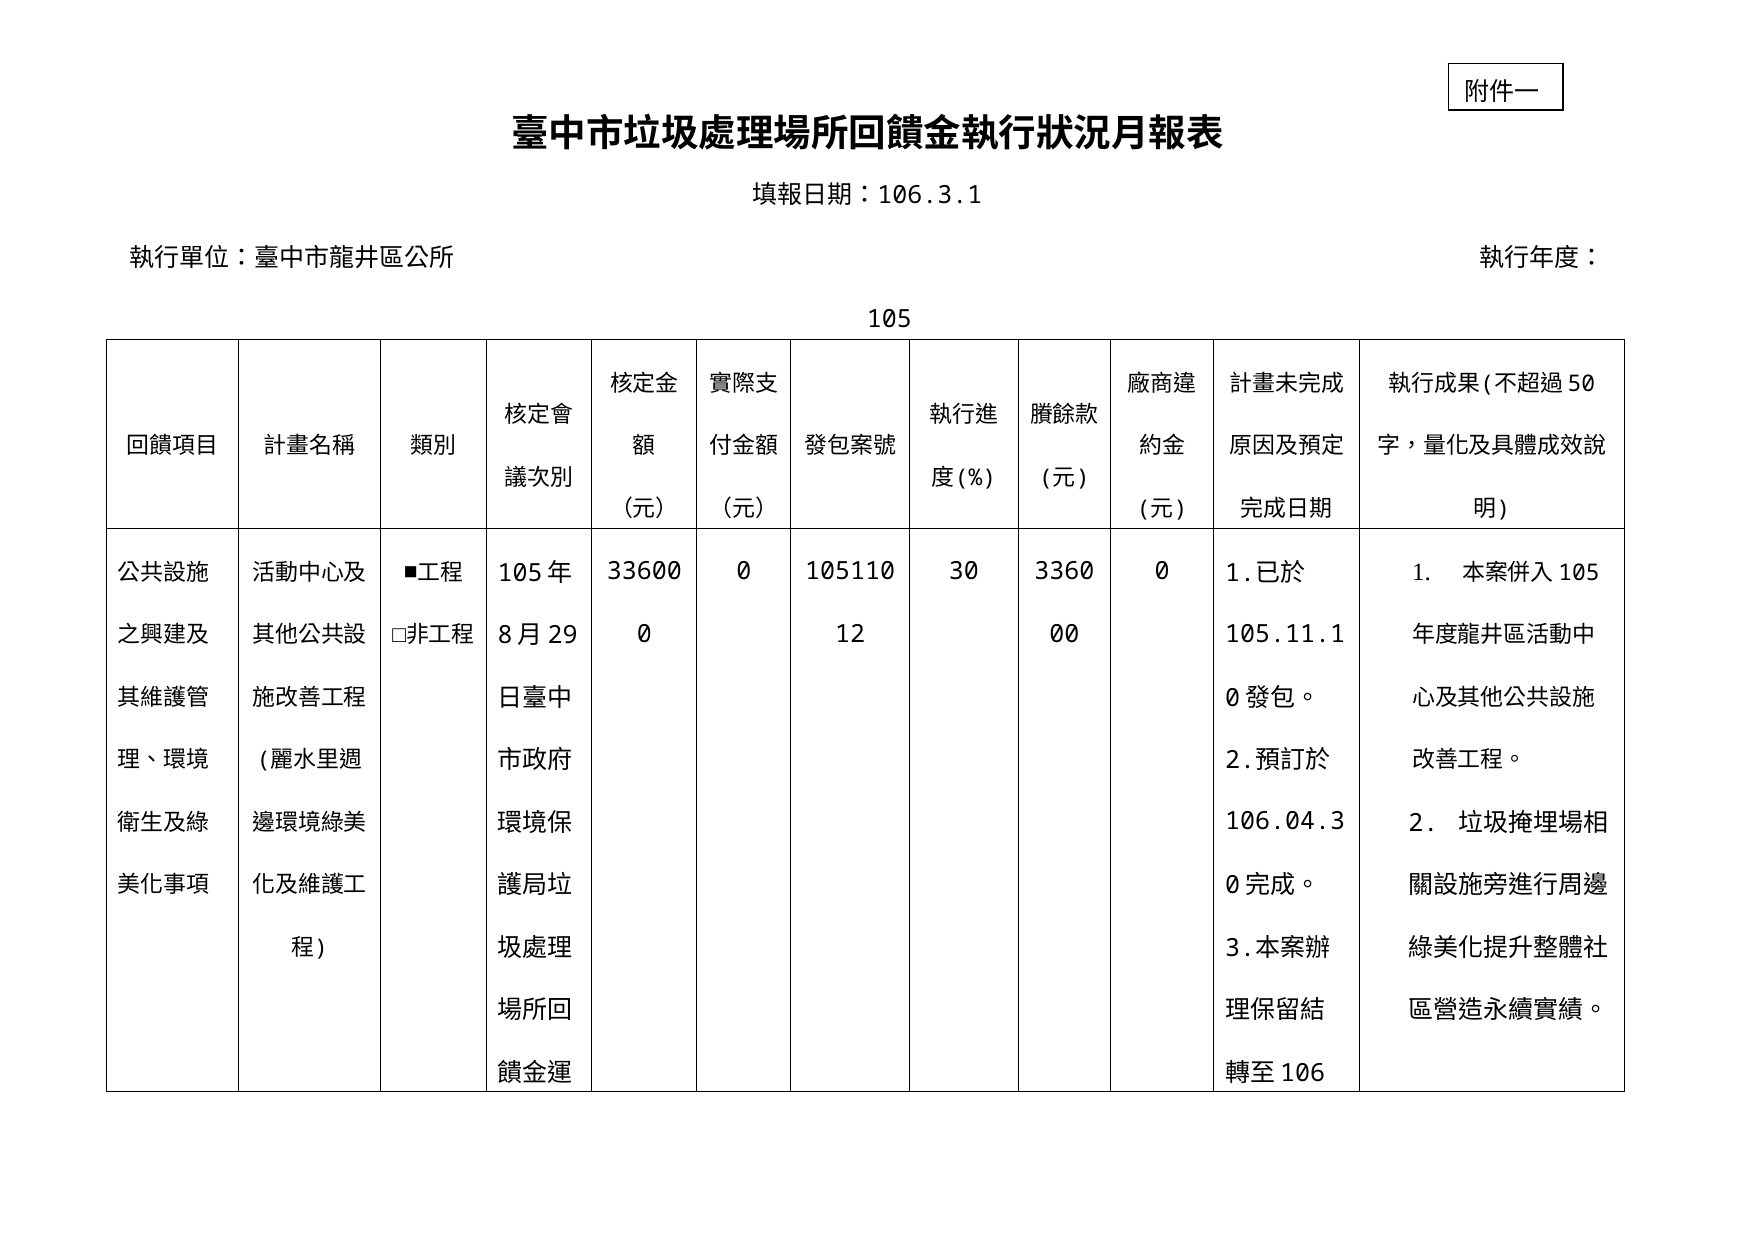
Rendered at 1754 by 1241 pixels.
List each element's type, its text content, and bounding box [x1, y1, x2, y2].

table_cell 10511012 [791, 529, 909, 1091]
table_header 廠商違約金(元) [1111, 340, 1213, 527]
table_cell 105年8月29日臺中市政府環境保護局垃圾處理場所回饋金運 [487, 529, 591, 1091]
table_header 計畫名稱 [239, 340, 380, 527]
text 臺中市垃圾處理場所回饋金執行狀況月報表 [1449, 64, 1562, 109]
table_header 執行進度(%) [910, 340, 1018, 527]
table_header 賸餘款(元) [1019, 340, 1110, 527]
text 填報日期：106.3.1 [110, 151, 1624, 214]
table_cell 公共設施之興建及其維護管理、環境衛生及綠美化事項 [107, 529, 238, 1091]
table_cell 0 [697, 529, 790, 1091]
table_header 回饋項目 [107, 340, 238, 527]
table_header 核定金額（元） [592, 340, 696, 527]
table_cell 本案併入105年度龍井區活動中心及其他公共設施改善工程。 垃圾掩埋場相關設施旁進行周邊綠美化提升整體社區營造永續實績。 [1360, 529, 1624, 1091]
table_cell 1.已於105.11.10發包。 2.預訂於106.04.30完成。 3.本案辦理保留結轉至106 [1214, 529, 1359, 1091]
table_header 類別 [381, 340, 486, 527]
table_cell 336000 [592, 529, 696, 1091]
table_cell 336000 [1019, 529, 1110, 1091]
table_cell 0 [1111, 529, 1213, 1091]
table_header 執行成果(不超過50字，量化及具體成效說明) [1360, 340, 1624, 527]
text 執行單位：臺中市龍井區公所 執行年度：105 [110, 214, 1624, 339]
table_cell 30 [910, 529, 1018, 1091]
table_header 核定會議次別 [487, 340, 591, 527]
text 附件一 [1464, 72, 1547, 102]
table_header 發包案號 [791, 340, 909, 527]
text 臺中市垃圾處理場所回饋金執行狀況月報表 [110, 89, 1624, 151]
table_cell 活動中心及其他公共設施改善工程(麗水里週邊環境綠美化及維護工程) [239, 529, 380, 1091]
table_header 計畫未完成原因及預定完成日期 [1214, 340, 1359, 527]
table_cell ■工程 □非工程 [381, 529, 486, 1091]
table_header 實際支付金額（元） [697, 340, 790, 527]
